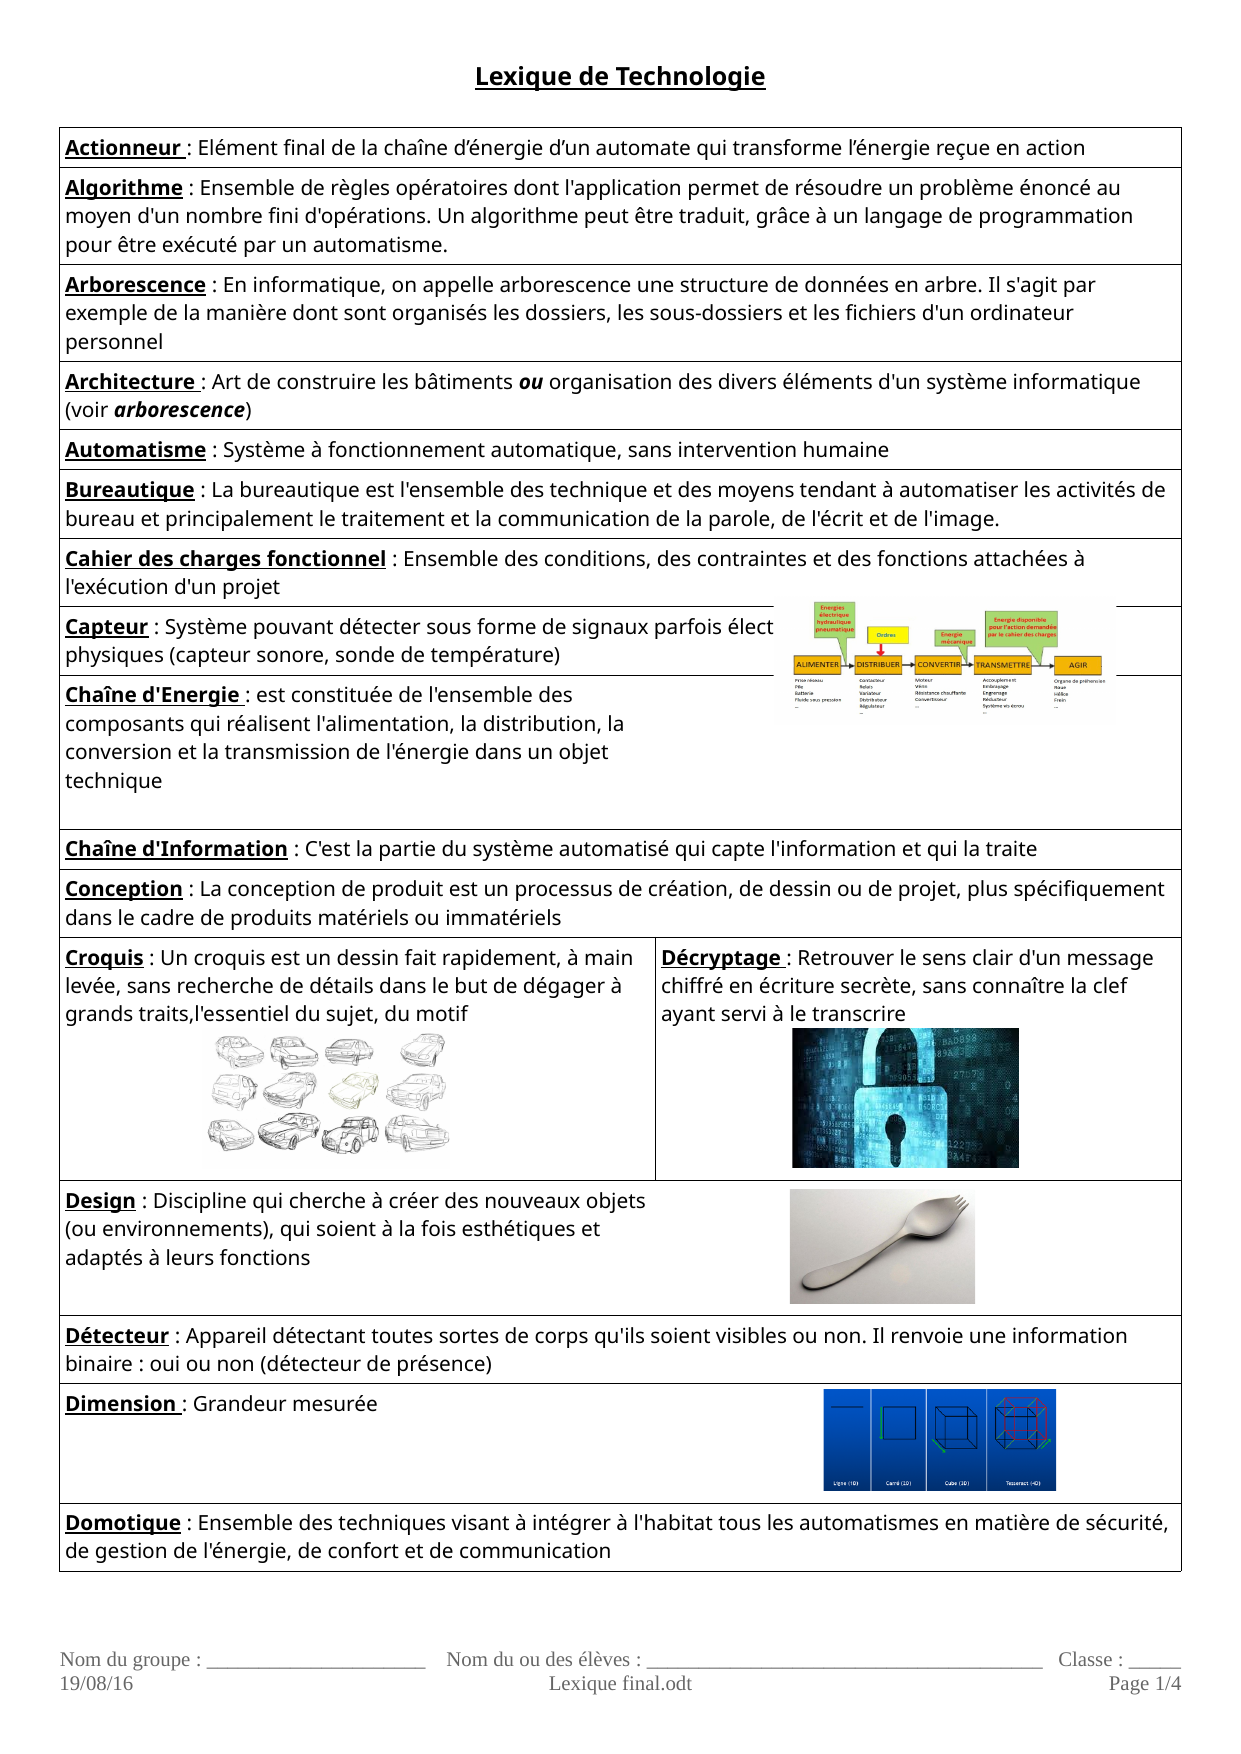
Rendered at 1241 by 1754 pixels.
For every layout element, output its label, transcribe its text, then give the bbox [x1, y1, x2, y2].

table_cell Arborescence : En informatique, on appelle arborescence une structure de données en arbre. Il s'agit par exemple de la manière dont sont organisés les dossiers, les sous-dossiers et les fichiers d'un ordinateur personnel [60, 265, 1181, 361]
table_cell Croquis : Un croquis est un dessin fait rapidement, à main levée, sans recherche de détails dans le but de dégager à grands traits,l'essentiel du sujet, du motif [60, 938, 655, 1180]
table_cell Design : Discipline qui cherche à créer des nouveaux objets (ou environnements), qui soient à la fois esthétiques et adaptés à leurs fonctions [60, 1181, 655, 1315]
table_cell Décryptage : Retrouver le sens clair d'un message chiffré en écriture secrète, sans connaître la clef ayant servi à le transcrire [656, 938, 1181, 1180]
table_cell Algorithme : Ensemble de règles opératoires dont l'application permet de résoudre un problème énoncé au moyen d'un nombre fini d'opérations. Un algorithme peut être traduit, grâce à un langage de programmation pour être exécuté par un automatisme. [60, 168, 1181, 264]
table_cell Domotique : Ensemble des techniques visant à intégrer à l'habitat tous les automatismes en matière de sécurité, de gestion de l'énergie, de confort et de communication [60, 1504, 1181, 1571]
text Lexique de Technologie [59, 59, 1181, 93]
table_cell [655, 1181, 1181, 1315]
table_cell Architecture : Art de construire les bâtiments ou organisation des divers éléments d'un système informatique (voir arborescence) [60, 362, 1181, 429]
table_cell Conception : La conception de produit est un processus de création, de dessin ou de projet, plus spécifiquement dans le cadre de produits matériels ou immatériels [60, 870, 1181, 937]
table_cell Capteur : Système pouvant détecter sous forme de signaux parfois électriques toutes sortes de signaux physiques (capteur sonore, sonde de température) [60, 607, 773, 675]
table_cell Bureautique : La bureautique est l'ensemble des technique et des moyens tendant à automatiser les activités de bureau et principalement le traitement et la communication de la parole, de l'écrit et de l'image. [60, 470, 1181, 538]
table_cell Dimension : Grandeur mesurée [60, 1384, 655, 1502]
table_cell Détecteur : Appareil détectant toutes sortes de corps qu'ils soient visibles ou non. Il renvoie une information binaire : oui ou non (détecteur de présence) [60, 1316, 1181, 1383]
table_cell Cahier des charges fonctionnel : Ensemble des conditions, des contraintes et des fonctions attachées à l'exécution d'un projet [60, 539, 1181, 606]
table_cell Automatisme : Système à fonctionnement automatique, sans intervention humaine [60, 430, 1181, 469]
table_cell Capteur : Système pouvant détecter sous forme de signaux parfois électriques toutes sortes de signaux physiques (capteur sonore, sonde de température) [1117, 607, 1181, 675]
picture [792, 1028, 1019, 1168]
picture [823, 1389, 1057, 1491]
table_cell [655, 676, 1181, 828]
picture [789, 1189, 976, 1304]
table_cell Chaîne d'Energie : est constituée de l'ensemble des composants qui réalisent l'alimentation, la distribution, la conversion et la transmission de l'énergie dans un objet technique [60, 676, 655, 828]
table_header Actionneur : Elément final de la chaîne d’énergie d’un automate qui transforme l’énergie reçue en action [60, 128, 1181, 167]
table_cell Chaîne d'Information : C'est la partie du système automatisé qui capte l'information et qui la traite [60, 830, 1181, 868]
picture [773, 596, 1117, 725]
picture [202, 1028, 451, 1169]
table_cell [655, 1384, 1181, 1502]
